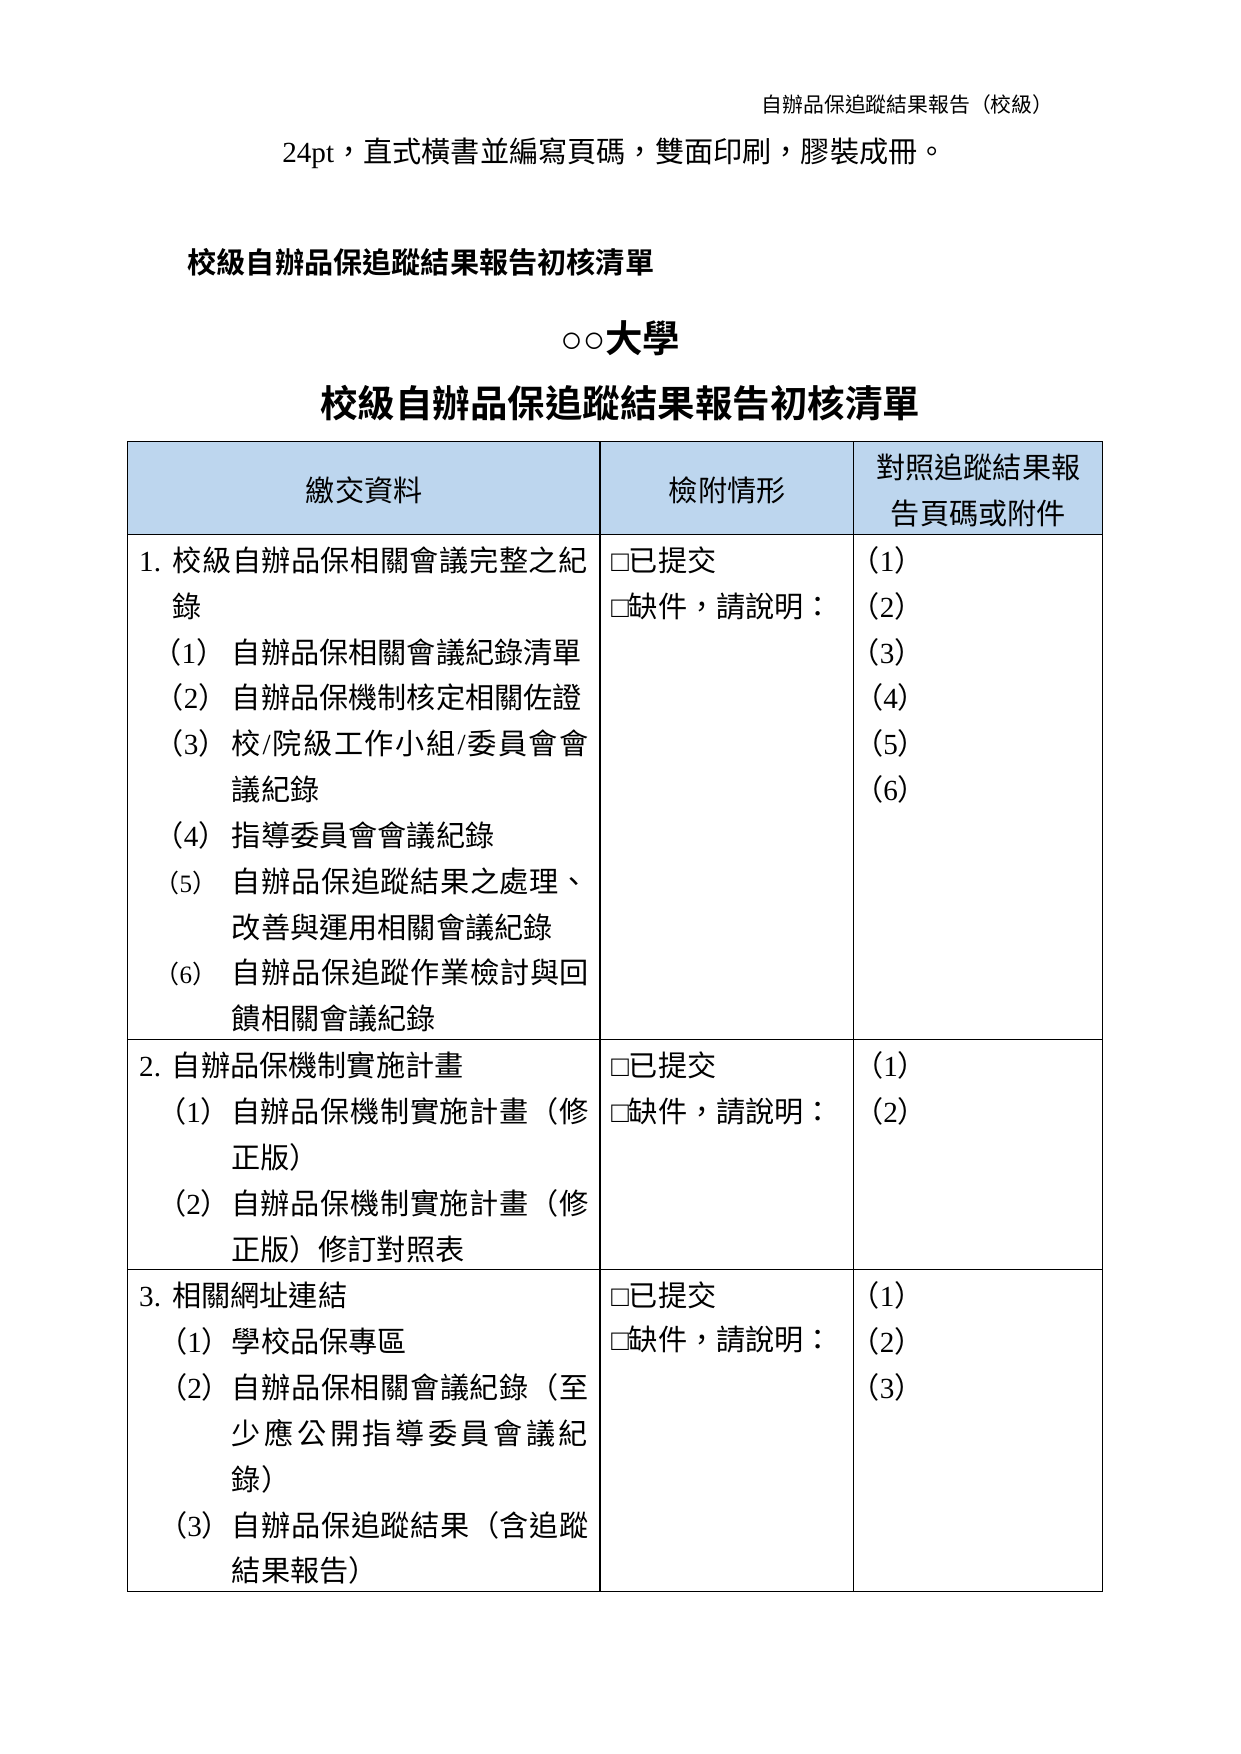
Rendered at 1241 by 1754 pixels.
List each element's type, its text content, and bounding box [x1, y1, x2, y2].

table_header 檢附情形 [601, 442, 853, 534]
table_cell （4） （5） （6） [854, 535, 1102, 1039]
text 校級自辦品保追蹤結果報告初核清單 [187, 374, 1053, 428]
text 校級自辦品保追蹤結果報告初核清單 [187, 240, 1053, 282]
text ○○大學 [187, 316, 1053, 362]
table_cell 校級自辦品保相關會議完整之紀錄 自辦品保相關會議紀錄清單 自辦品保機制核定相關佐證 校/院級工作小組/委員會會議紀錄 指導委員會會議紀錄 自辦品保追蹤結果之處理、改善與運用相關會議紀錄 自辦品保追蹤作業檢討與回饋相關會議紀錄 [128, 535, 599, 1039]
table_cell 自辦品保機制實施計畫 自辦品保機制實施計畫（修正版） 自辦品保機制實施計畫（修正版）修訂對照表 [128, 1040, 599, 1269]
table_cell □已提交 □缺件，請說明： [601, 535, 853, 1039]
table_cell □已提交 □缺件，請說明： [601, 1270, 853, 1591]
table_cell 相關網址連結 學校品保專區 自辦品保相關會議紀錄（至少應公開指導委員會議紀錄） 自辦品保追蹤結果（含追蹤結果報告） [128, 1270, 599, 1591]
table_cell （1） （2） [854, 1040, 1102, 1269]
table_cell [854, 1270, 1102, 1591]
text 24pt，直式橫書並編寫頁碼，雙面印刷，膠裝成冊。 [187, 119, 1053, 173]
table_cell □已提交 □缺件，請說明： [601, 1040, 853, 1269]
table_header 對照追蹤結果報告頁碼或附件 [854, 442, 1102, 534]
table_header 繳交資料 [128, 442, 599, 534]
